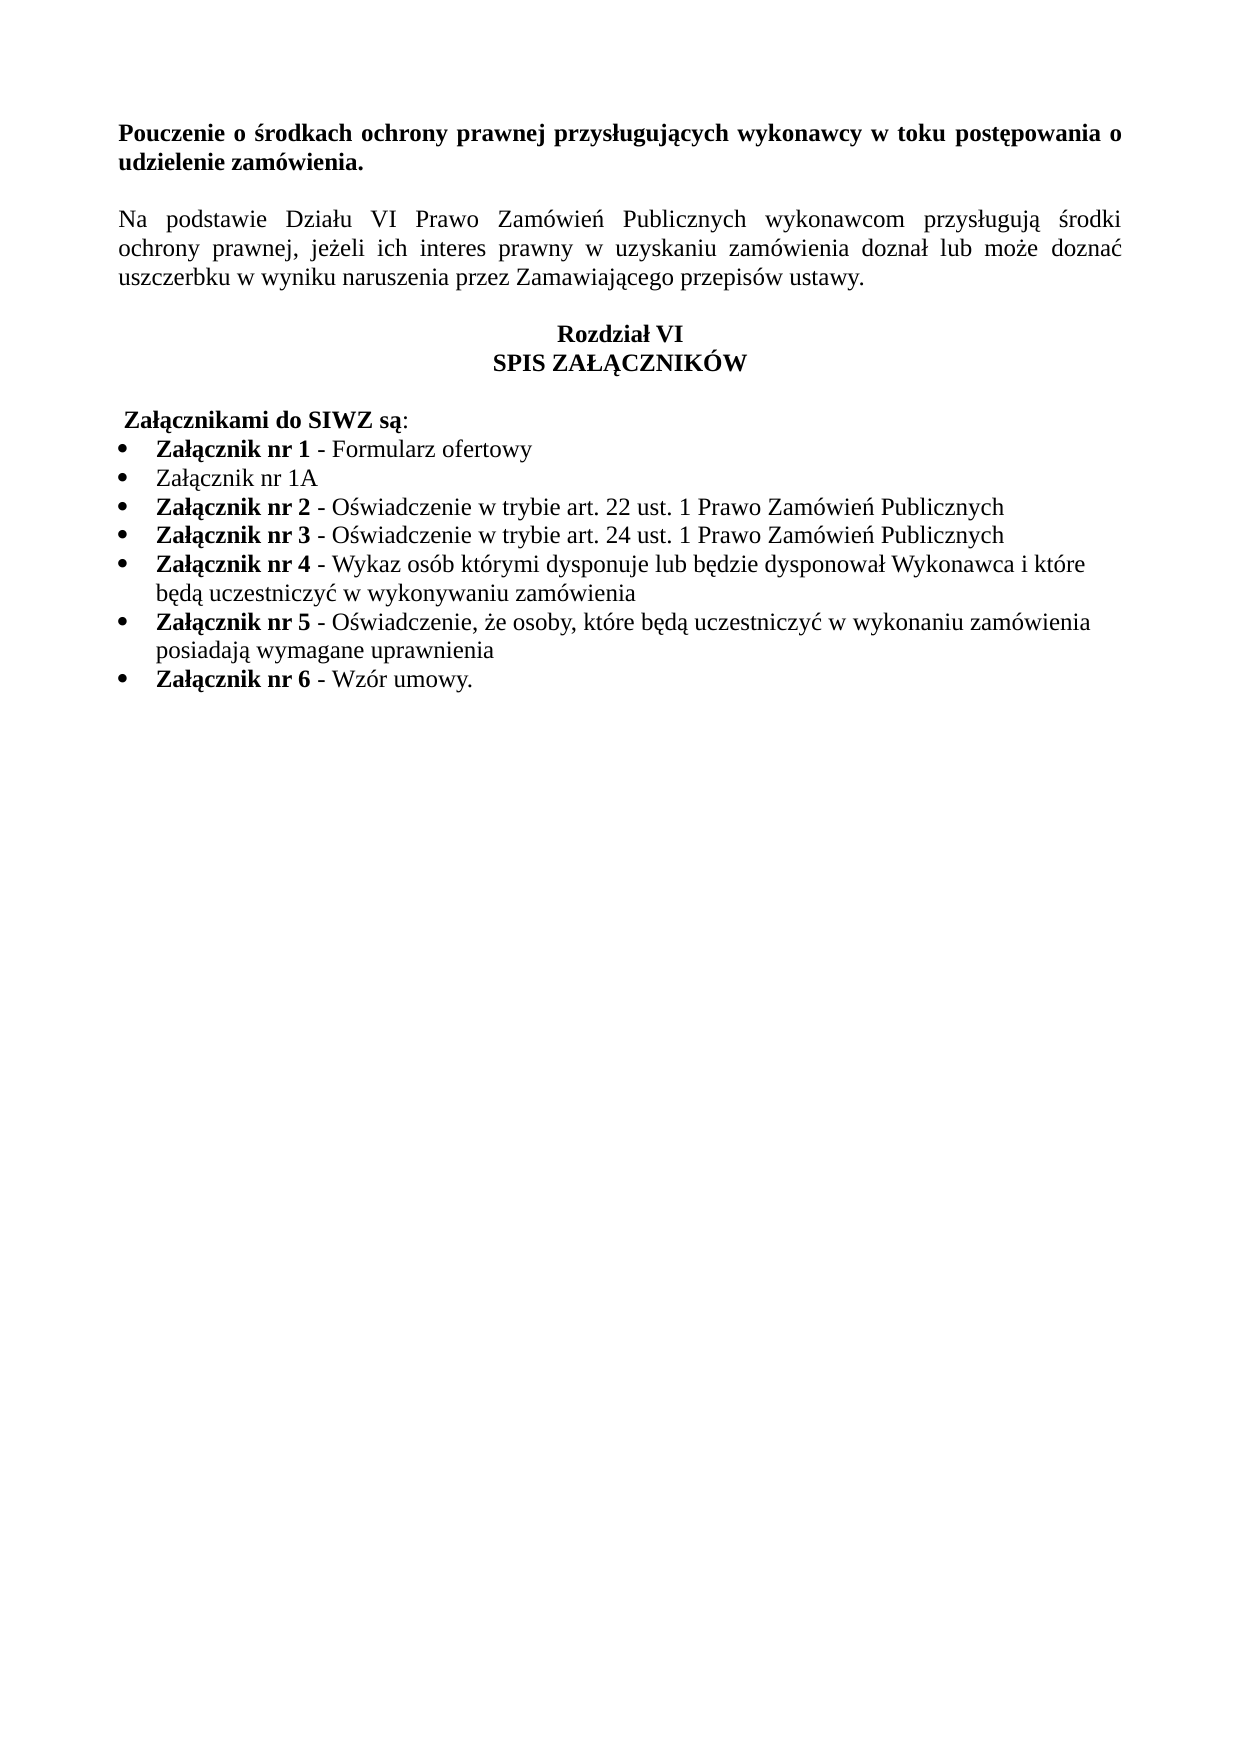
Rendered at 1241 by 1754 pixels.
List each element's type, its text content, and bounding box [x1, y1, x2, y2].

list Załącznik nr 1A [118, 463, 1122, 492]
list Załącznik nr 3 - Oświadczenie w trybie art. 24 ust. 1 Prawo Zamówień Publicznych [118, 521, 1122, 549]
subtitle Pouczenie o środkach ochrony prawnej przysługujących wykonawcy w toku postępowania o udzielenie zamówienia. [118, 118, 1122, 176]
list Załącznik nr 5 - Oświadczenie, że osoby, które będą uczestniczyć w wykonaniu zamówienia posiadają wymagane uprawnienia [118, 607, 1122, 664]
list Załącznik nr 4 - Wykaz osób którymi dysponuje lub będzie dysponował Wykonawca i które będą uczestniczyć w wykonywaniu zamówienia [118, 549, 1122, 607]
text Załącznikami do SIWZ są: [123, 406, 1122, 434]
list Załącznik nr 1 - Formularz ofertowy [118, 434, 1122, 463]
text Rozdział VI [118, 319, 1122, 348]
text Na podstawie Działu VI Prawo Zamówień Publicznych wykonawcom przysługują środki ochrony prawnej, jeżeli ich interes prawny w uzyskaniu zamówienia doznał lub może doznać uszczerbku w wyniku naruszenia przez Zamawiającego przepisów ustawy. [118, 204, 1122, 291]
text SPIS ZAŁĄCZNIKÓW [118, 348, 1122, 377]
list Załącznik nr 6 - Wzór umowy. [118, 664, 1122, 693]
list Załącznik nr 2 - Oświadczenie w trybie art. 22 ust. 1 Prawo Zamówień Publicznych [118, 492, 1122, 521]
